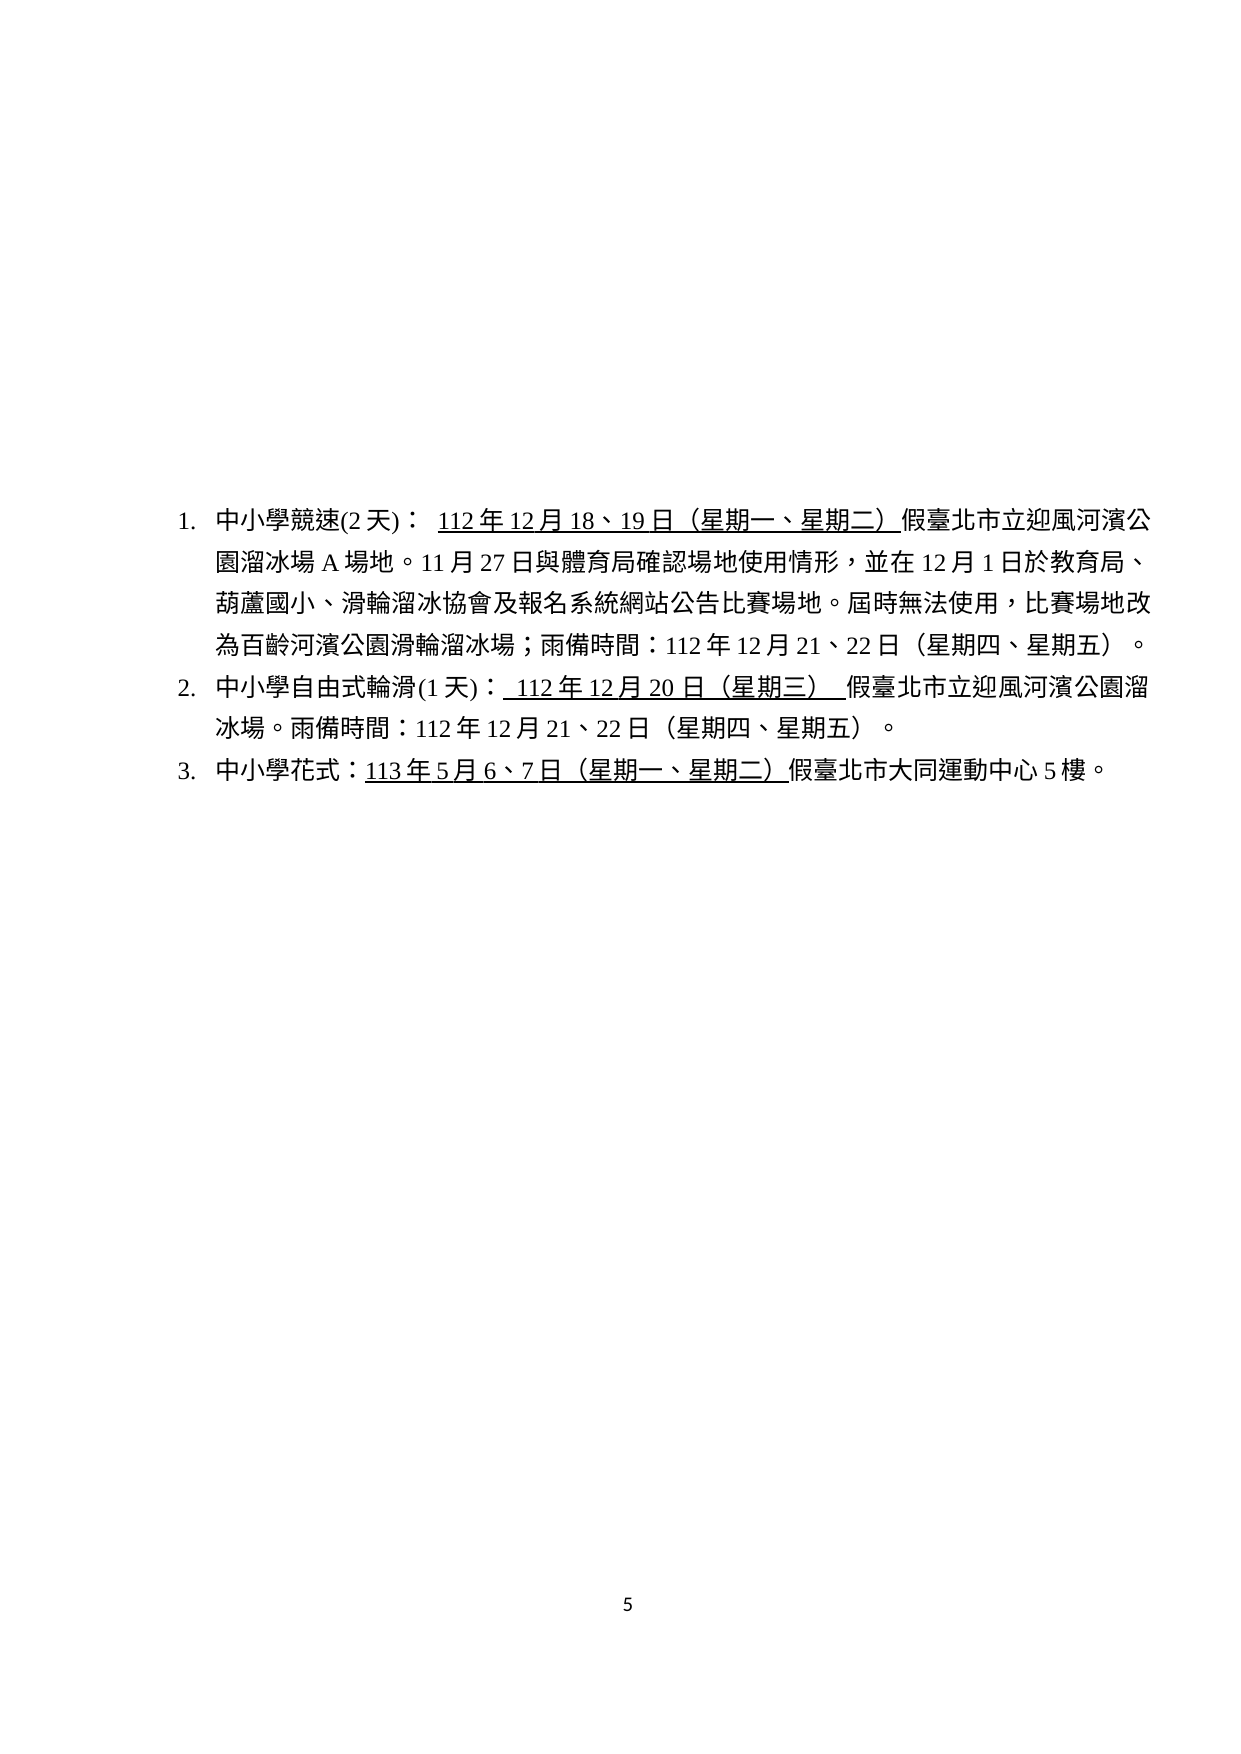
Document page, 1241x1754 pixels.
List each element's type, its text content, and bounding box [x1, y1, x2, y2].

list 中小學自由式輪滑(1天)： 112年12月20 日（星期三） 假臺北市立迎風河濱公園溜冰場。雨備時間：112年12月21、22日（星期四、星期五）。 [177, 663, 1152, 746]
list 中小學花式：113年5月6、7日（星期一、星期二）假臺北市大同運動中心5樓。 [177, 746, 1152, 788]
list 中小學競速(2天)： 112年12月18、19日（星期一、星期二）假臺北市立迎風河濱公園溜冰場A場地。11月27日與體育局確認場地使用情形，並在12月1日於教育局、葫蘆國小、滑輪溜冰協會及報名系統網站公告比賽場地。屆時無法使用，比賽場地改為百齡河濱公園滑輪溜冰場；雨備時間：112年12月21、22日（星期四、星期五）。 [177, 496, 1152, 663]
